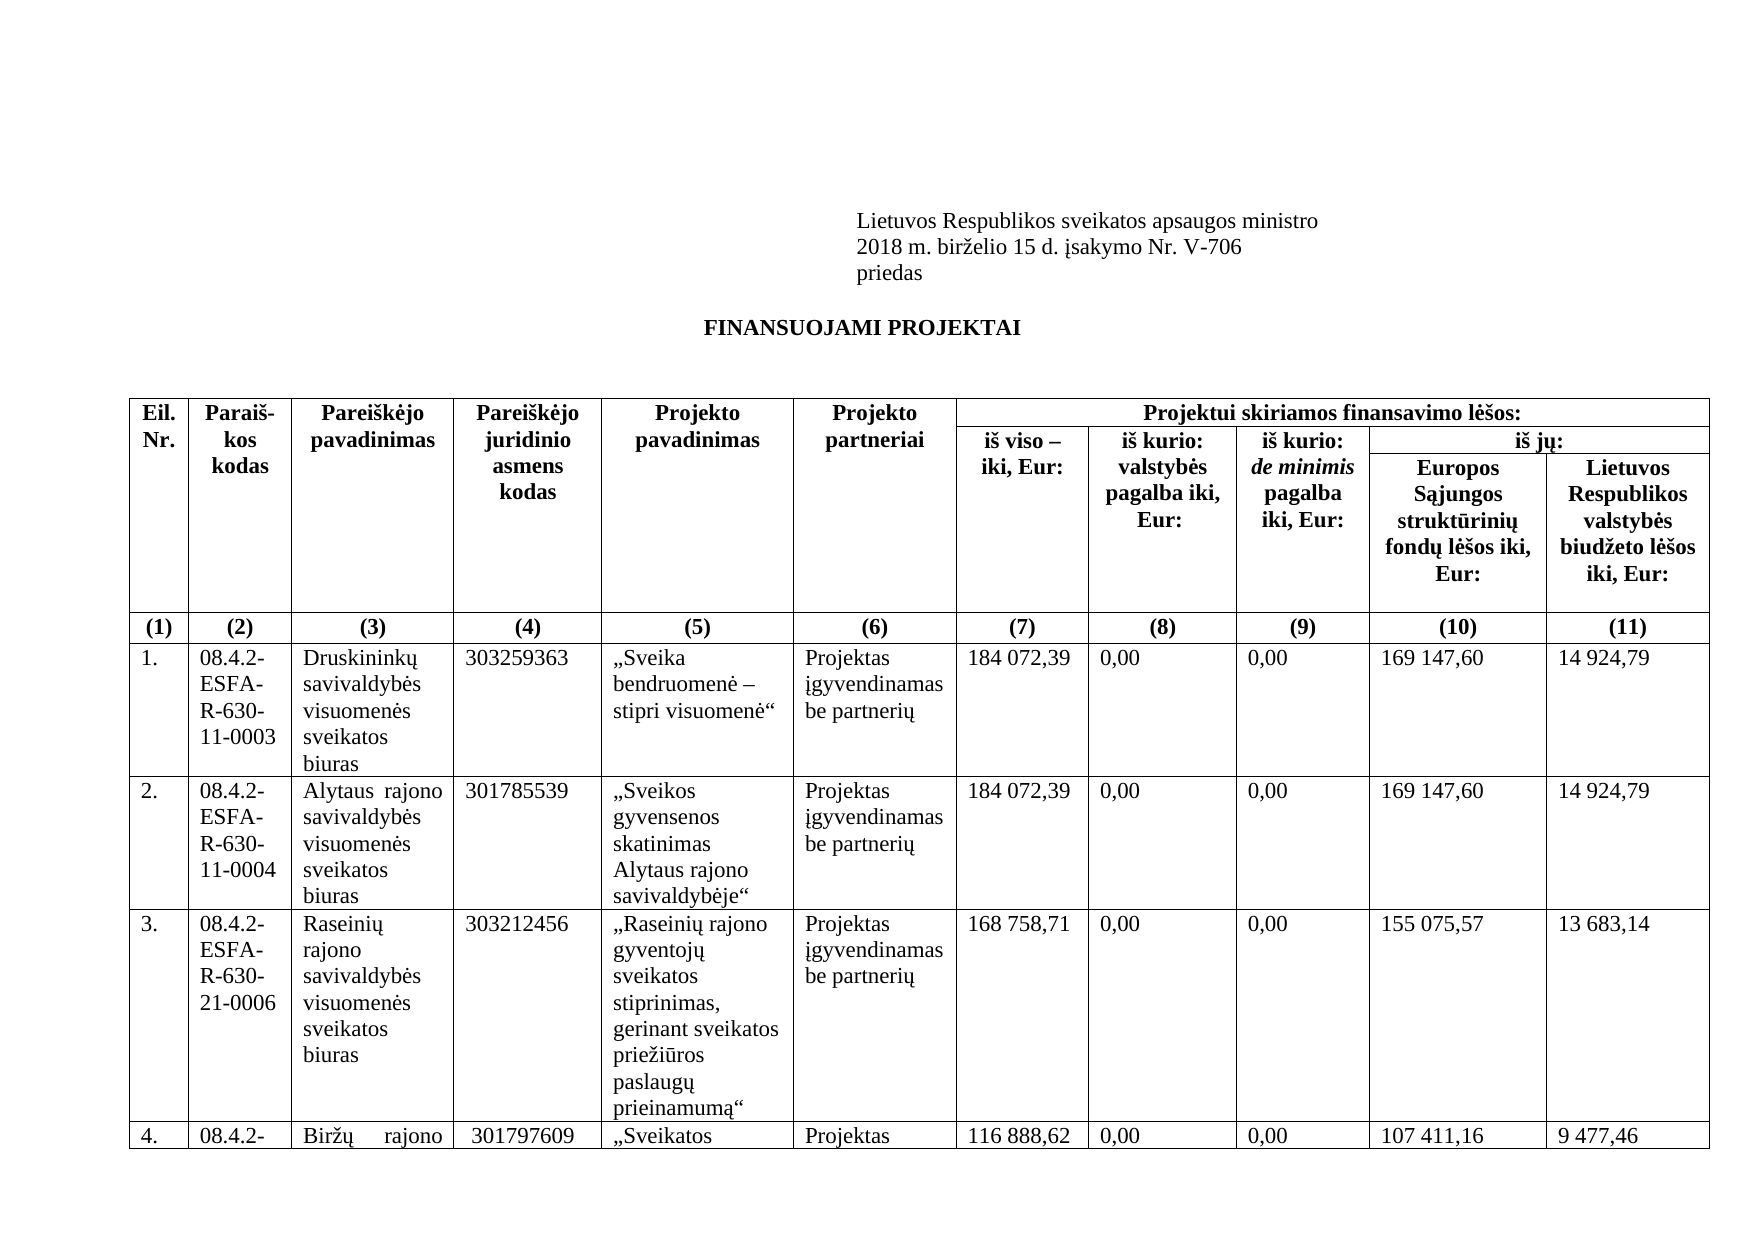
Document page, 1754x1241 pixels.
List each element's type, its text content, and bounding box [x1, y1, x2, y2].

table_cell iš viso – iki, Eur: [957, 427, 1088, 612]
text priedas [118, 259, 1606, 286]
table_cell iš kurio: valstybės pagalba iki, Eur: [1089, 427, 1236, 612]
table_cell 14 924,79 [1547, 644, 1709, 776]
table_cell 184 072,39 [957, 644, 1088, 776]
table_cell Lietuvos Respublikos valstybės biudžeto lėšos iki, Eur: [1547, 454, 1709, 612]
table_cell 168 758,71 [957, 910, 1088, 1121]
table_cell (6) [794, 613, 956, 643]
table_cell 14 924,79 [1547, 777, 1709, 909]
table_cell 0,00 [1089, 910, 1236, 1121]
table_cell 2. [130, 777, 188, 909]
table_header Projektui skiriamos finansavimo lėšos: [957, 399, 1709, 426]
table_cell 184 072,39 [957, 777, 1088, 909]
table_cell 301797609 [454, 1122, 601, 1148]
table_cell 3. [130, 910, 188, 1121]
table_cell 169 147,60 [1370, 644, 1546, 776]
table_header Projekto partneriai [794, 399, 956, 612]
table_header Paraiš- kos kodas [189, 399, 291, 612]
table_cell 155 075,57 [1370, 910, 1546, 1121]
table_cell (11) [1547, 613, 1709, 643]
table_cell Biržų rajono [292, 1122, 453, 1148]
table_cell 303259363 [454, 644, 601, 776]
table_cell 0,00 [1237, 910, 1369, 1121]
table_cell (4) [454, 613, 601, 643]
table_cell iš jų: [1370, 427, 1709, 453]
table_cell 116 888,62 [957, 1122, 1088, 1148]
table_cell 107 411,16 [1370, 1122, 1546, 1148]
table_cell (3) [292, 613, 453, 643]
table_cell 9 477,46 [1547, 1122, 1709, 1148]
table_cell 301785539 [454, 777, 601, 909]
table_cell 1. [130, 644, 188, 776]
table_cell 13 683,14 [1547, 910, 1709, 1121]
table_cell Druskininkų savivaldybės visuomenės sveikatos biuras [292, 644, 453, 776]
table_cell 4. [130, 1122, 188, 1148]
table_cell (10) [1370, 613, 1546, 643]
table_cell 0,00 [1237, 1122, 1369, 1148]
table_cell 08.4.2-ESFA-R-630-11-0004 [189, 777, 291, 909]
text Lietuvos Respublikos sveikatos apsaugos ministro [118, 207, 1606, 233]
table_cell 0,00 [1237, 777, 1369, 909]
table_cell iš kurio: de minimis pagalba iki, Eur: [1237, 427, 1369, 612]
table_cell Alytaus rajono savivaldybės visuomenės sveikatos biuras [292, 777, 453, 909]
table_cell 08.4.2- [189, 1122, 291, 1148]
table_cell Projektas [794, 1122, 956, 1148]
table_cell „Sveikos gyvensenos skatinimas Alytaus rajono savivaldybėje“ [602, 777, 793, 909]
table_cell Projektas įgyvendinamas be partnerių [794, 910, 956, 1121]
text FINANSUOJAMI PROJEKTAI [118, 314, 1606, 341]
table_cell Europos Sąjungos struktūrinių fondų lėšos iki, Eur: [1370, 454, 1546, 612]
table_header Pareiškėjo juridinio asmens kodas [454, 399, 601, 612]
text 2018 m. birželio 15 d. įsakymo Nr. V-706 [118, 233, 1606, 259]
table_header Projekto pavadinimas [602, 399, 793, 612]
table_cell 0,00 [1089, 1122, 1236, 1148]
table_cell (5) [602, 613, 793, 643]
table_cell 169 147,60 [1370, 777, 1546, 909]
table_cell 08.4.2-ESFA-R-630-21-0006 [189, 910, 291, 1121]
table_cell Raseinių rajono savivaldybės visuomenės sveikatos biuras [292, 910, 453, 1121]
table_cell 303212456 [454, 910, 601, 1121]
table_cell (8) [1089, 613, 1236, 643]
table_header Eil. Nr. [130, 399, 188, 612]
table_header Pareiškėjo pavadinimas [292, 399, 453, 612]
table_cell (2) [189, 613, 291, 643]
table_cell 08.4.2-ESFA-R-630-11-0003 [189, 644, 291, 776]
table_cell 0,00 [1089, 777, 1236, 909]
table_cell Projektas įgyvendinamas be partnerių [794, 777, 956, 909]
table_cell „Sveikatos [602, 1122, 793, 1148]
table_cell (9) [1237, 613, 1369, 643]
table_cell (1) [130, 613, 188, 643]
table_cell 0,00 [1237, 644, 1369, 776]
table_cell 0,00 [1089, 644, 1236, 776]
table_cell Projektas įgyvendinamas be partnerių [794, 644, 956, 776]
table_cell (7) [957, 613, 1088, 643]
table_cell „Raseinių rajono gyventojų sveikatos stiprinimas, gerinant sveikatos priežiūros paslaugų prieinamumą“ [602, 910, 793, 1121]
table_cell „Sveika bendruomenė – stipri visuomenė“ [602, 644, 793, 776]
